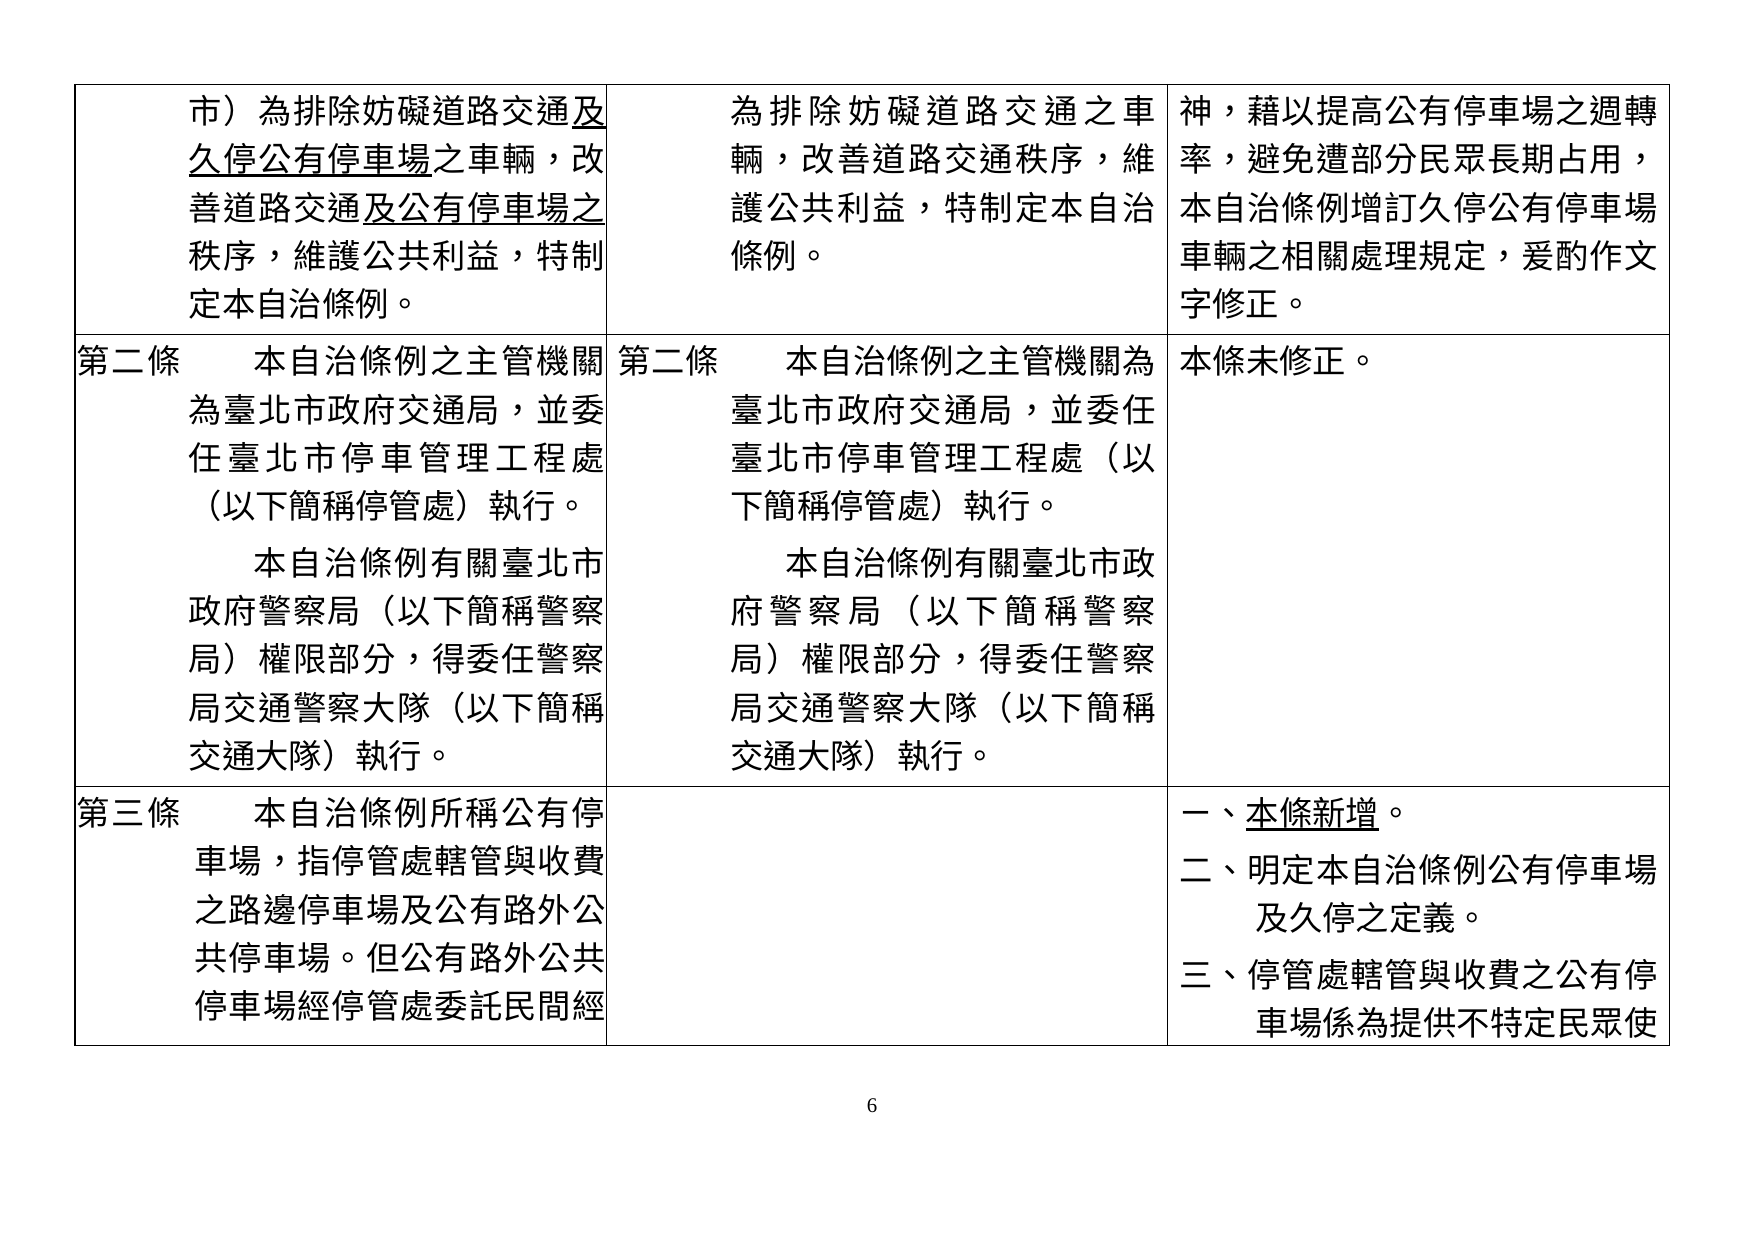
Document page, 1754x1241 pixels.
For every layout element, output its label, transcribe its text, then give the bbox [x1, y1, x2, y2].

table_cell 第三條 本自治條例所稱公有停車場，指停管處轄管與收費之路邊停車場及公有路外公共停車場。但公有路外公共停車場經停管處委託民間經 [76, 787, 606, 1045]
table_cell ㄧ、本條新增。 二、明定本自治條例公有停車場及久停之定義。 三、停管處轄管與收費之公有停車場係為提供不特定民眾使 [1168, 787, 1669, 1045]
table_cell 第二條 本自治條例之主管機關為臺北市政府交通局，並委任臺北市停車管理工程處（以下簡稱停管處）執行。 本自治條例有關臺北市政府警察局（以下簡稱警察局）權限部分，得委任警察局交通警察大隊（以下簡稱交通大隊）執行。 [76, 335, 606, 786]
table_cell 本條未修正。 [1168, 335, 1669, 786]
table_cell [607, 787, 1167, 1045]
table_cell 第二條 本自治條例之主管機關為臺北市政府交通局，並委任臺北市停車管理工程處（以下簡稱停管處）執行。 本自治條例有關臺北市政府警察局（以下簡稱警察局）權限部分，得委任警察局交通警察大隊（以下簡稱交通大隊）執行。 [607, 335, 1167, 786]
table_cell 神，藉以提高公有停車場之週轉率，避免遭部分民眾長期占用，本自治條例增訂久停公有停車場車輛之相關處理規定，爰酌作文字修正。 [1168, 85, 1669, 334]
table_cell 為排除妨礙道路交通之車輛，改善道路交通秩序，維護公共利益，特制定本自治條例。 [607, 85, 1167, 334]
table_cell 市）為排除妨礙道路交通及久停公有停車場之車輛，改善道路交通及公有停車場之秩序，維護公共利益，特制定本自治條例。 [76, 85, 606, 334]
